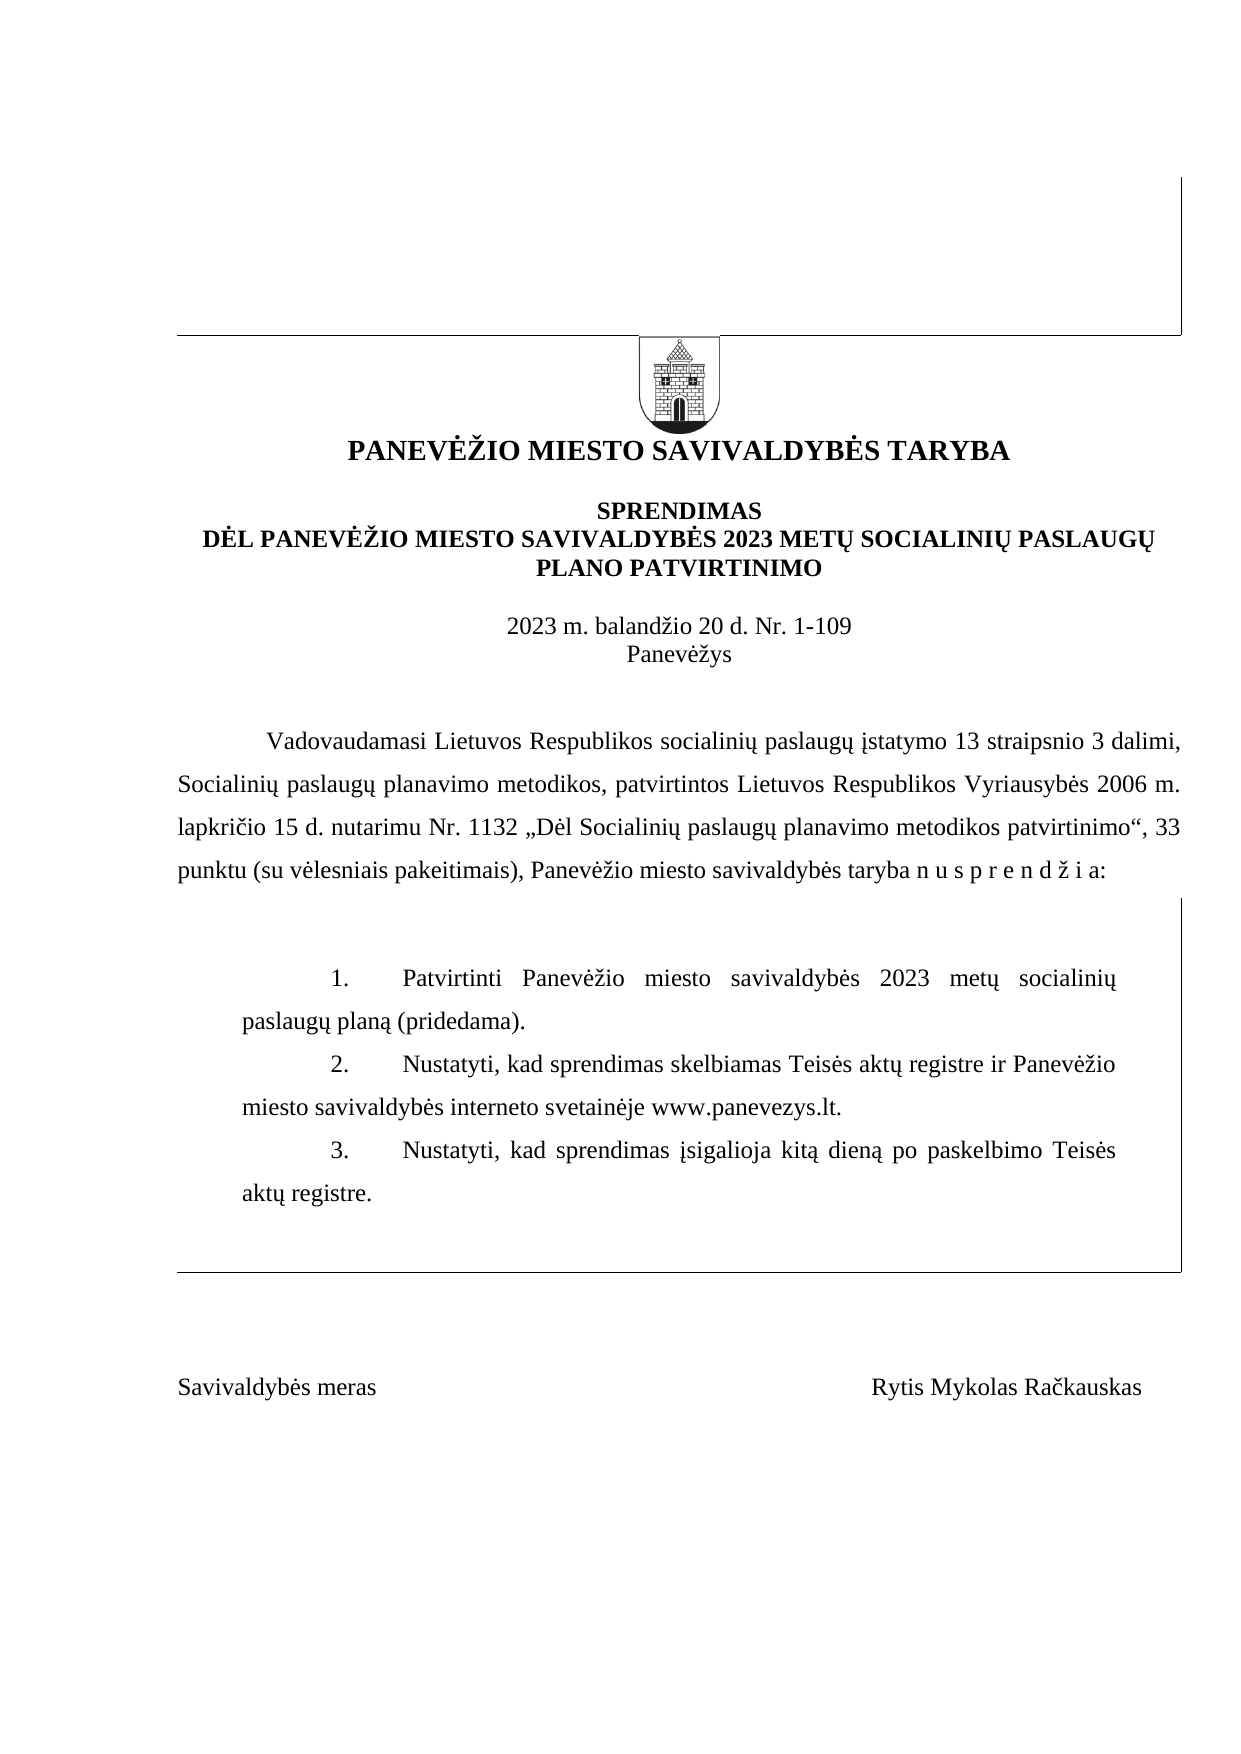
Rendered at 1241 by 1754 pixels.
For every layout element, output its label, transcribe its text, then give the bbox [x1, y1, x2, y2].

text 3. Nustatyti, kad sprendimas įsigalioja kitą dieną po paskelbimo Teisės aktų registre. [177, 1071, 1181, 1272]
text 1. Patvirtinti Panevėžio miesto savivaldybės 2023 metų socialinių paslaugų planą (pridedama). [177, 898, 1181, 984]
text Savivaldybės meras Rytis Mykolas Račkauskas [177, 1372, 1181, 1401]
text Vadovaudamasi Lietuvos Respublikos socialinių paslaugų įstatymo 13 straipsnio 3 dalimi, Socialinių paslaugų planavimo metodikos, patvirtintos Lietuvos Respublikos Vyriausybės 2006 m. lapkričio 15 d. nutarimu Nr. 1132 „Dėl Socialinių paslaugų planavimo metodikos patvirtinimo“, 33 punktu (su vėlesniais pakeitimais), Panevėžio miesto savivaldybės taryba n u s p r e n d ž i a: [177, 726, 1181, 884]
text 2023 m. balandžio 20 d. Nr. 1-109 [177, 611, 1181, 639]
text SPRENDIMAS [177, 496, 1181, 524]
text DĖL PANEVĖŽIO MIESTO SAVIVALDYBĖS 2023 METŲ SOCIALINIŲ PASLAUGŲ PLANO PATVIRTINIMO [177, 524, 1181, 582]
text 2. Nustatyti, kad sprendimas skelbiamas Teisės aktų registre ir Panevėžio miesto savivaldybės interneto svetainėje www.panevezys.lt. [177, 984, 1181, 1071]
text Panevėžys [177, 639, 1181, 668]
text PANEVĖŽIO MIESTO SAVIVALDYBĖS TARYBA [177, 433, 1181, 467]
